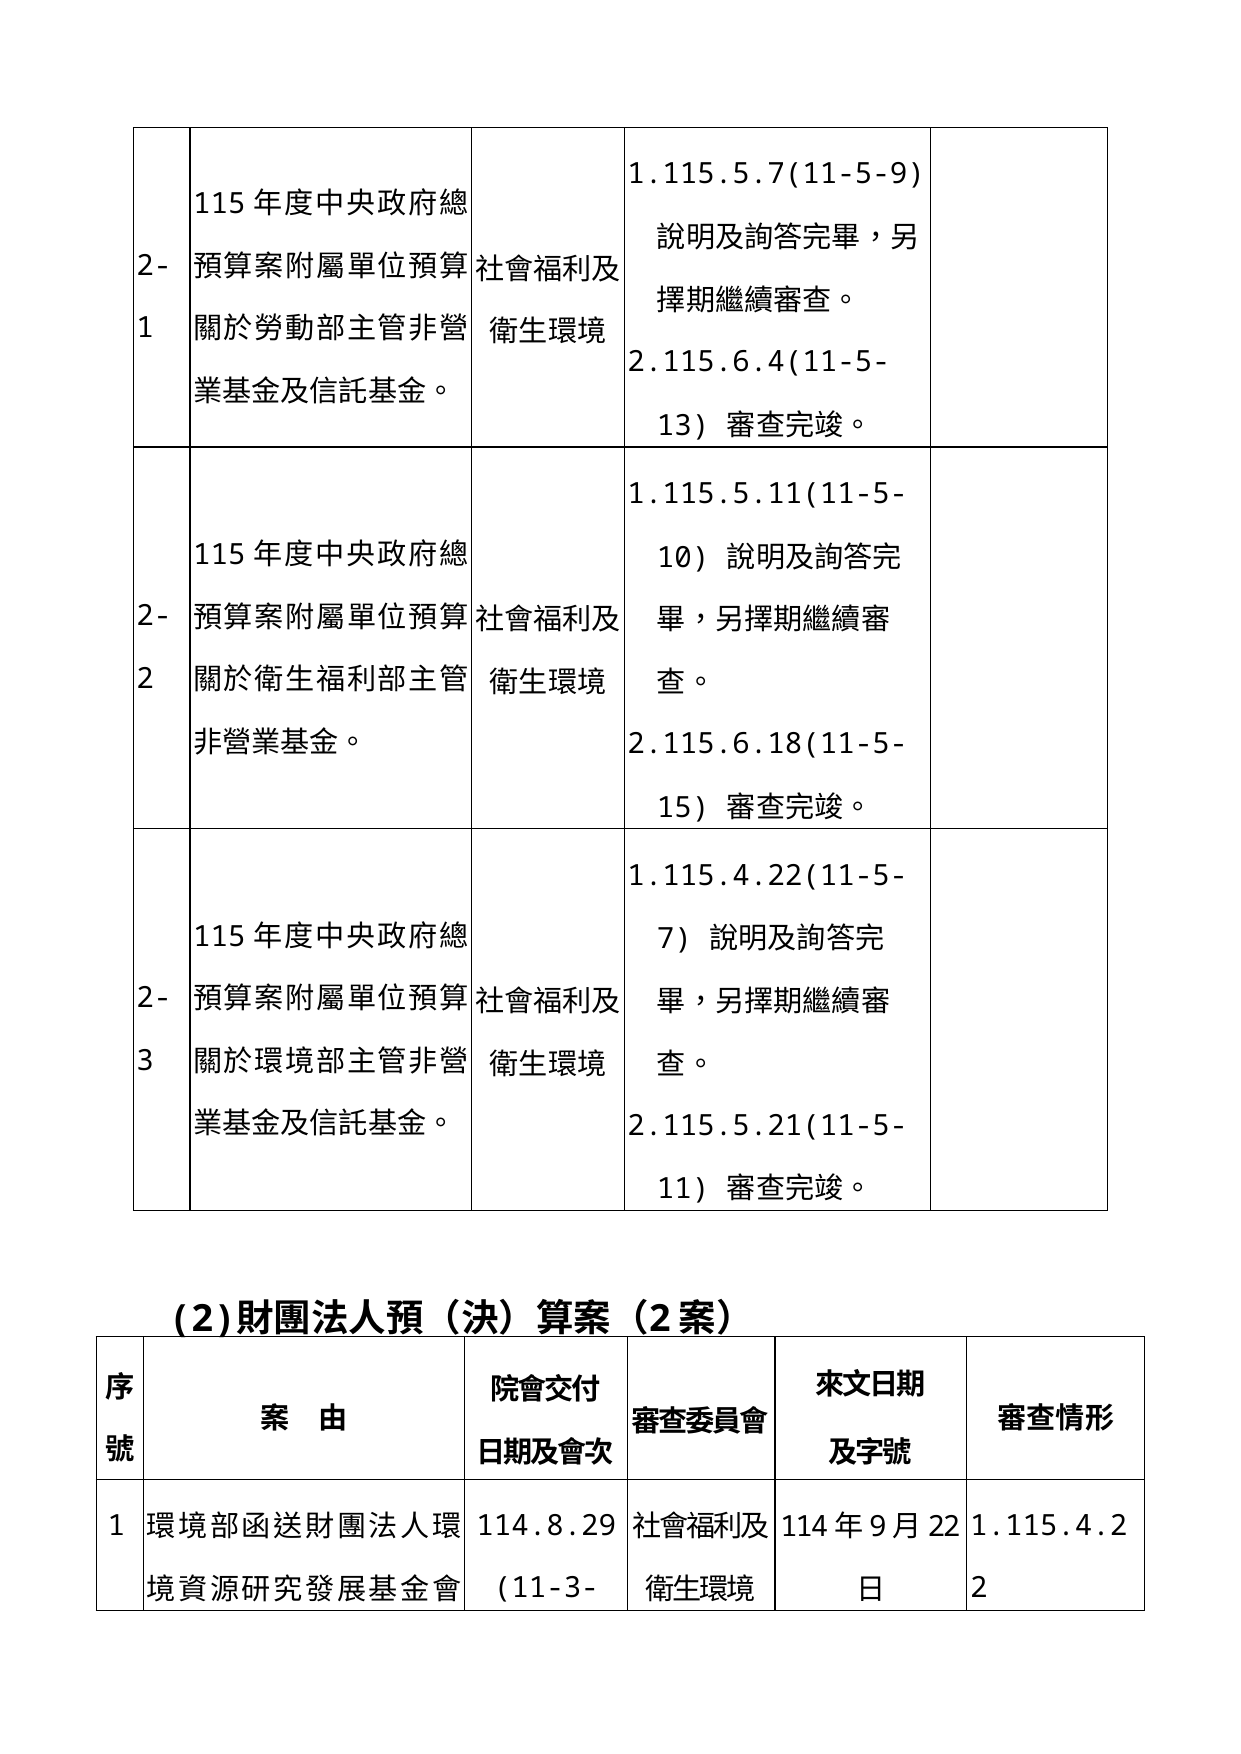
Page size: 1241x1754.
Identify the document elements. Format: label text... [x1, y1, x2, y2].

table_cell 社會福利及衛生環境 [472, 829, 624, 1210]
table_cell 1.115.5.11(11-5-10) 說明及詢答完畢，另擇期繼續審查。 2.115.6.18(11-5-15) 審查完竣。 [625, 448, 930, 828]
table_cell 2-2 [134, 448, 189, 828]
table_cell 115年度中央政府總預算案附屬單位預算關於勞動部主管非營業基金及信託基金。 [191, 128, 471, 446]
table_cell 環境部函送財團法人環境資源研究發展基金會 [144, 1480, 464, 1610]
table_cell 2-3 [134, 829, 189, 1210]
table_cell 2-1 [134, 128, 189, 446]
table_cell 社會福利及衛生環境 [472, 128, 624, 446]
table_cell [931, 829, 1107, 1210]
table_cell 社會福利及衛生環境 [628, 1480, 774, 1610]
table_cell 115年度中央政府總預算案附屬單位預算關於環境部主管非營業基金及信託基金。 [191, 829, 471, 1210]
table_cell [97, 1480, 143, 1610]
table_cell 114年9月22日 [776, 1480, 966, 1610]
table_header 院會交付 日期及會次 [465, 1337, 627, 1478]
table_cell 114.8.29 (11-3- [465, 1480, 627, 1610]
table_header 案 由 [144, 1337, 464, 1478]
table_cell 115年度中央政府總預算案附屬單位預算關於衛生福利部主管非營業基金。 [191, 448, 471, 828]
table_cell 1.115.4.22 [967, 1480, 1144, 1610]
table_header 來文日期 及字號 [776, 1337, 966, 1478]
table_cell 社會福利及衛生環境 [472, 448, 624, 828]
table_header 序號 [97, 1337, 143, 1478]
table_cell [931, 448, 1107, 828]
table_cell 1.115.5.7(11-5-9) 說明及詢答完畢，另擇期繼續審查。 2.115.6.4(11-5-13) 審查完竣。 [625, 128, 930, 446]
table_header 審查情形 [967, 1337, 1144, 1478]
table_header 審查委員會 [628, 1337, 774, 1478]
list 財團法人預（決）算案（2案） [168, 1274, 1122, 1336]
table_cell 1.115.4.22(11-5-7) 說明及詢答完畢，另擇期繼續審查。 2.115.5.21(11-5-11) 審查完竣。 [625, 829, 930, 1210]
table_cell [931, 128, 1107, 446]
